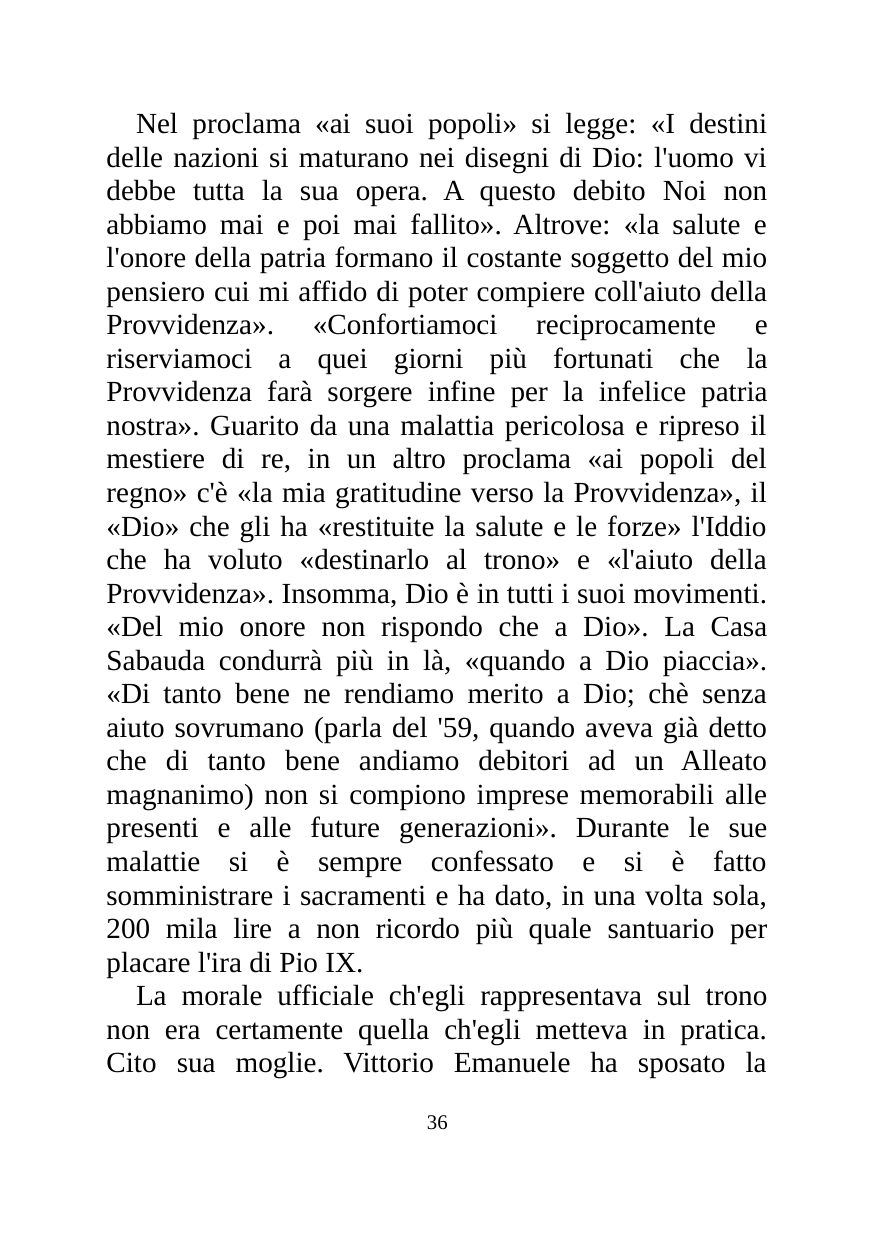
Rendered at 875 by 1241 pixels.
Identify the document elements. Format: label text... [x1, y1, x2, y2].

text La morale ufficiale ch'egli rappresentava sul trono non era certamente quella ch'egli metteva in pratica. Cito sua moglie. Vittorio Emanuele ha sposato la [106, 978, 768, 1079]
text Nel proclama «ai suoi popoli» si legge: «I destini delle nazioni si maturano nei disegni di Dio: l'uomo vi debbe tutta la sua opera. A questo debito Noi non abbiamo mai e poi mai fallito». Altrove: «la salute e l'onore della patria formano il costante soggetto del mio pensiero cui mi affido di poter compiere coll'aiuto della Provvidenza». «Confortiamoci reciprocamente e riserviamoci a quei giorni più fortunati che la Provvidenza farà sorgere infine per la infelice patria nostra». Guarito da una malattia pericolosa e ripreso il mestiere di re, in un altro proclama «ai popoli del regno» c'è «la mia gratitudine verso la Provvidenza», il «Dio» che gli ha «restituite la salute e le forze» l'Iddio che ha voluto «destinarlo al trono» e «l'aiuto della Provvidenza». Insomma, Dio è in tutti i suoi movimenti. «Del mio onore non rispondo che a Dio». La Casa Sabauda condurrà più in là, «quando a Dio piaccia». «Di tanto bene ne rendiamo merito a Dio; chè senza aiuto sovrumano (parla del '59, quando aveva già detto che di tanto bene andiamo debitori ad un Alleato magnanimo) non si compiono imprese memorabili alle presenti e alle future generazioni». Durante le sue malattie si è sempre confessato e si è fatto somministrare i sacramenti e ha dato, in una volta sola, 200 mila lire a non ricordo più quale santuario per placare l'ira di Pio IX. [106, 106, 768, 978]
